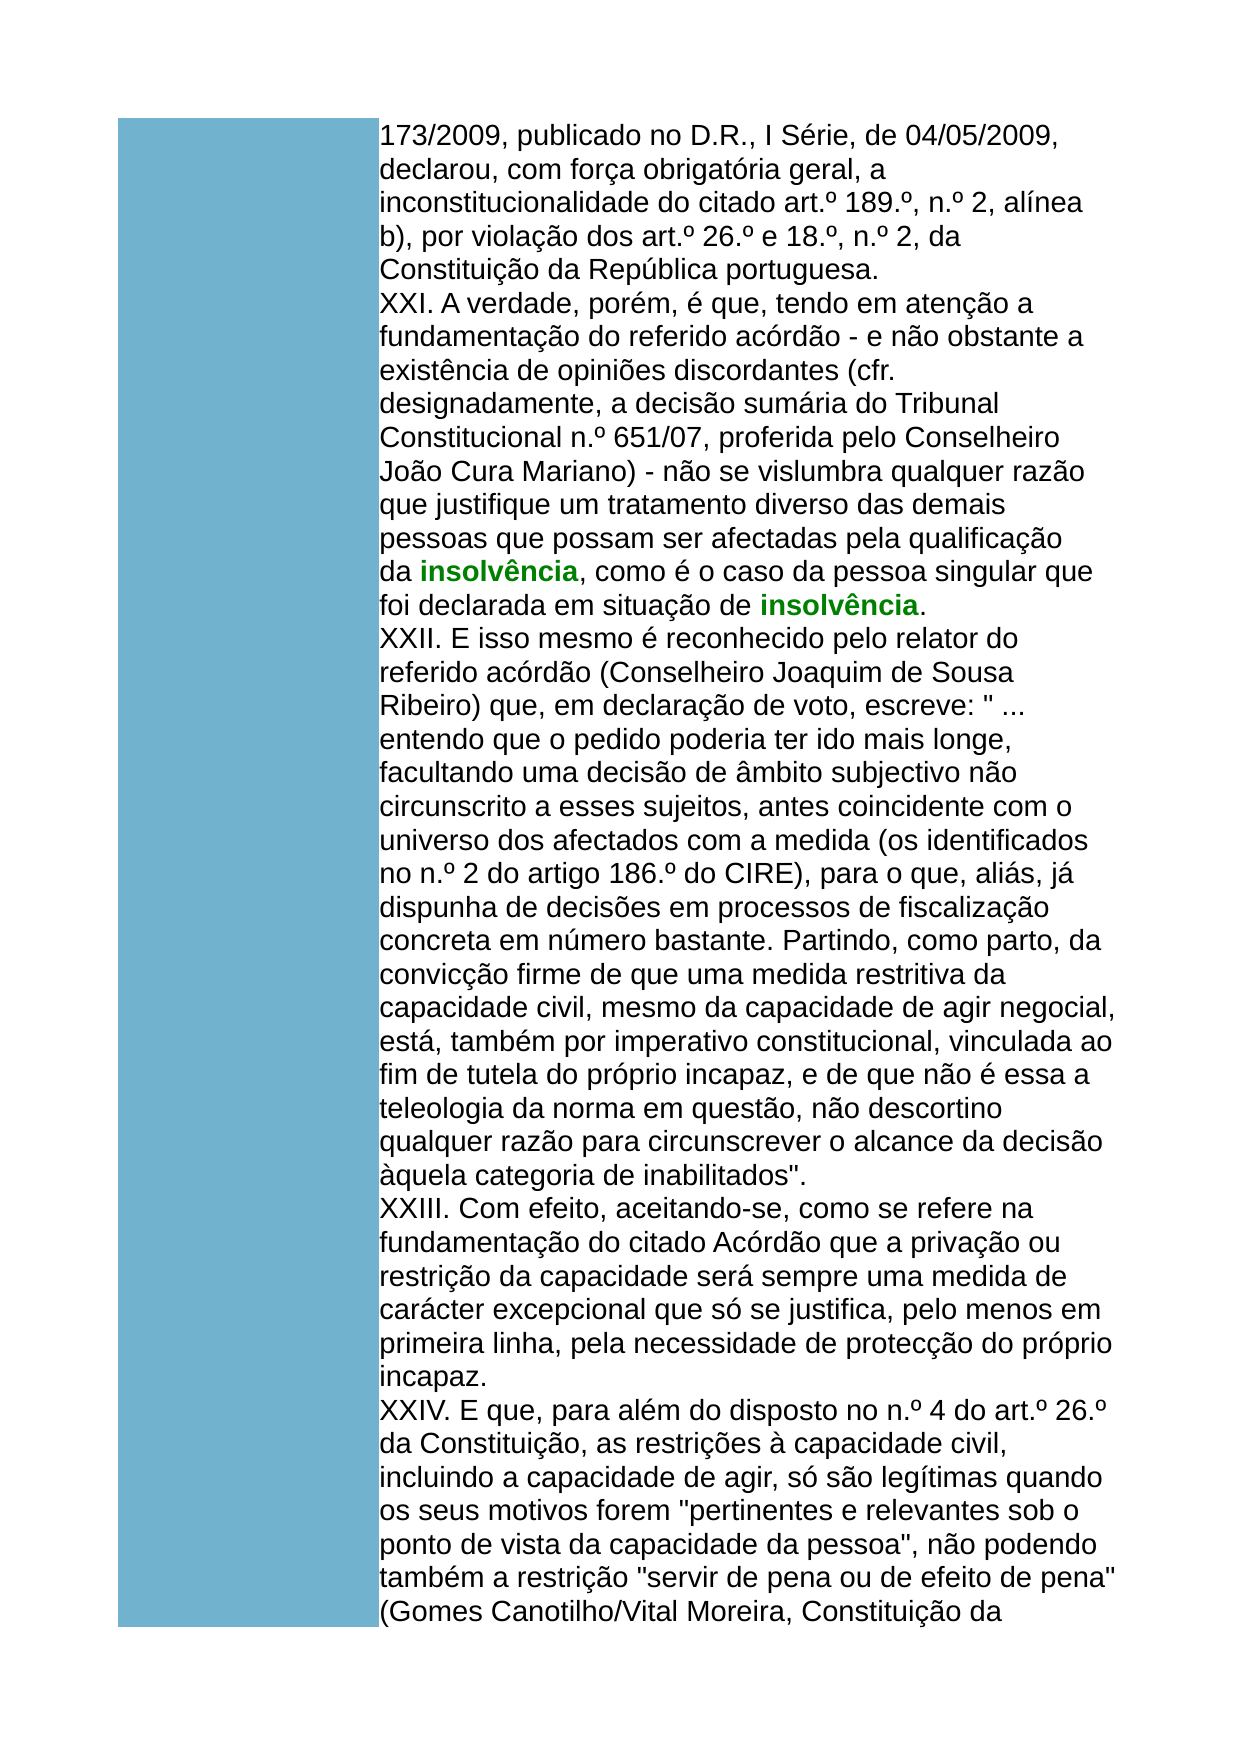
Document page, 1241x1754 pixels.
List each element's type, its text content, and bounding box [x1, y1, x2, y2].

table_cell 173/2009, publicado no D.R., I Série, de 04/05/2009, declarou, com força obrigatória geral, a inconstitucionalidade do citado art.º 189.º, n.º 2, alínea b), por violação dos art.º 26.º e 18.º, n.º 2, da Constituição da República portuguesa. XXI. A verdade, porém, é que, tendo em atenção a fundamentação do referido acórdão - e não obstante a existência de opiniões discordantes (cfr. designadamente, a decisão sumária do Tribunal Constitucional n.º 651/07, proferida pelo Conselheiro João Cura Mariano) - não se vislumbra qualquer razão que justifique um tratamento diverso das demais pessoas que possam ser afectadas pela qualificação da insolvência, como é o caso da pessoa singular que foi declarada em situação de insolvência. XXII. E isso mesmo é reconhecido pelo relator do referido acórdão (Conselheiro Joaquim de Sousa Ribeiro) que, em declaração de voto, escreve: " ... entendo que o pedido poderia ter ido mais longe, facultando uma decisão de âmbito subjectivo não circunscrito a esses sujeitos, antes coincidente com o universo dos afectados com a medida (os identificados no n.º 2 do artigo 186.º do CIRE), para o que, aliás, já dispunha de decisões em processos de fiscalização concreta em número bastante. Partindo, como parto, da convicção firme de que uma medida restritiva da capacidade civil, mesmo da capacidade de agir negocial, está, também por imperativo constitucional, vinculada ao fim de tutela do próprio incapaz, e de que não é essa a teleologia da norma em questão, não descortino qualquer razão para circunscrever o alcance da decisão àquela categoria de inabilitados". XXIII. Com efeito, aceitando-se, como se refere na fundamentação do citado Acórdão que a privação ou restrição da capacidade será sempre uma medida de carácter excepcional que só se justifica, pelo menos em primeira linha, pela necessidade de protecção do próprio incapaz. XXIV. E que, para além do disposto no n.º 4 do art.º 26.º da Constituição, as restrições à capacidade civil, incluindo a capacidade de agir, só são legítimas quando os seus motivos forem "pertinentes e relevantes sob o ponto de vista da capacidade da pessoa", não podendo também a restrição "servir de pena ou de efeito de pena" (Gomes Canotilho/Vital Moreira, Constituição da [379, 118, 1122, 1627]
table_cell [118, 118, 379, 1627]
